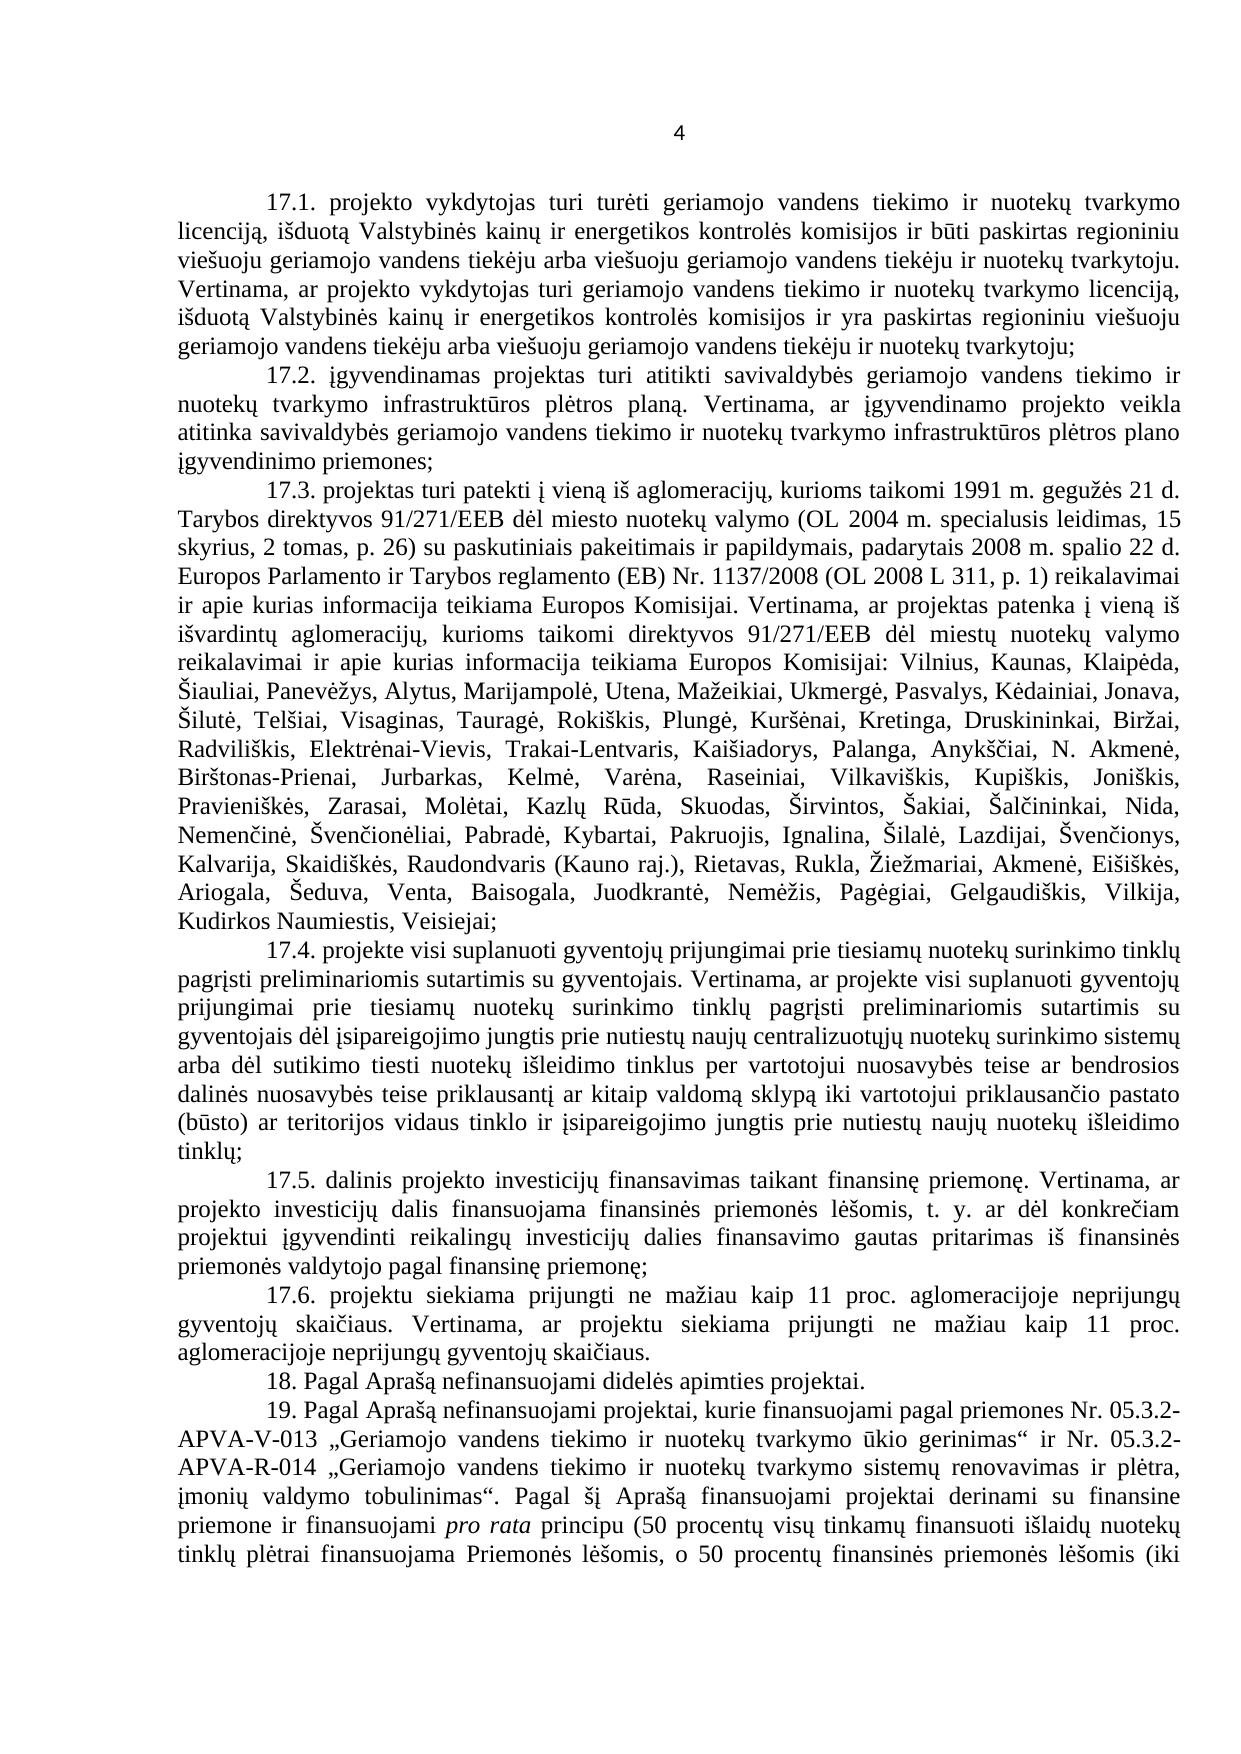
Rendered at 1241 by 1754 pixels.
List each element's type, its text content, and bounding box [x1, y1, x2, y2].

text 18. Pagal Aprašą nefinansuojami didelės apimties projektai. [177, 1366, 1181, 1395]
text 17.1. projekto vykdytojas turi turėti geriamojo vandens tiekimo ir nuotekų tvarkymo licenciją, išduotą Valstybinės kainų ir energetikos kontrolės komisijos ir būti paskirtas regioniniu viešuoju geriamojo vandens tiekėju arba viešuoju geriamojo vandens tiekėju ir nuotekų tvarkytoju. Vertinama, ar projekto vykdytojas turi geriamojo vandens tiekimo ir nuotekų tvarkymo licenciją, išduotą Valstybinės kainų ir energetikos kontrolės komisijos ir yra paskirtas regioniniu viešuoju geriamojo vandens tiekėju arba viešuoju geriamojo vandens tiekėju ir nuotekų tvarkytoju; [177, 187, 1181, 360]
text 17.4. projekte visi suplanuoti gyventojų prijungimai prie tiesiamų nuotekų surinkimo tinklų pagrįsti preliminariomis sutartimis su gyventojais. Vertinama, ar projekte visi suplanuoti gyventojų prijungimai prie tiesiamų nuotekų surinkimo tinklų pagrįsti preliminariomis sutartimis su gyventojais dėl įsipareigojimo jungtis prie nutiestų naujų centralizuotųjų nuotekų surinkimo sistemų arba dėl sutikimo tiesti nuotekų išleidimo tinklus per vartotojui nuosavybės teise ar bendrosios dalinės nuosavybės teise priklausantį ar kitaip valdomą sklypą iki vartotojui priklausančio pastato (būsto) ar teritorijos vidaus tinklo ir įsipareigojimo jungtis prie nutiestų naujų nuotekų išleidimo tinklų; [177, 935, 1181, 1165]
text 17.3. projektas turi patekti į vieną iš aglomeracijų, kurioms taikomi 1991 m. gegužės 21 d. Tarybos direktyvos 91/271/EEB dėl miesto nuotekų valymo (OL 2004 m. specialusis leidimas, 15 skyrius, 2 tomas, p. 26) su paskutiniais pakeitimais ir papildymais, padarytais 2008 m. spalio 22 d. Europos Parlamento ir Tarybos reglamento (EB) Nr. 1137/2008 (OL 2008 L 311, p. 1) reikalavimai ir apie kurias informacija teikiama Europos Komisijai. Vertinama, ar projektas patenka į vieną iš išvardintų aglomeracijų, kurioms taikomi direktyvos 91/271/EEB dėl miestų nuotekų valymo reikalavimai ir apie kurias informacija teikiama Europos Komisijai: Vilnius, Kaunas, Klaipėda, Šiauliai, Panevėžys, Alytus, Marijampolė, Utena, Mažeikiai, Ukmergė, Pasvalys, Kėdainiai, Jonava, Šilutė, Telšiai, Visaginas, Tauragė, Rokiškis, Plungė, Kuršėnai, Kretinga, Druskininkai, Biržai, Radviliškis, Elektrėnai-Vievis, Trakai-Lentvaris, Kaišiadorys, Palanga, Anykščiai, N. Akmenė, Birštonas-Prienai, Jurbarkas, Kelmė, Varėna, Raseiniai, Vilkaviškis, Kupiškis, Joniškis, Pravieniškės, Zarasai, Molėtai, Kazlų Rūda, Skuodas, Širvintos, Šakiai, Šalčininkai, Nida, Nemenčinė, Švenčionėliai, Pabradė, Kybartai, Pakruojis, Ignalina, Šilalė, Lazdijai, Švenčionys, Kalvarija, Skaidiškės, Raudondvaris (Kauno raj.), Rietavas, Rukla, Žiežmariai, Akmenė, Eišiškės, Ariogala, Šeduva, Venta, Baisogala, Juodkrantė, Nemėžis, Pagėgiai, Gelgaudiškis, Vilkija, Kudirkos Naumiestis, Veisiejai; [177, 475, 1181, 935]
text 19. Pagal Aprašą nefinansuojami projektai, kurie finansuojami pagal priemones Nr. 05.3.2-APVA-V-013 „Geriamojo vandens tiekimo ir nuotekų tvarkymo ūkio gerinimas“ ir Nr. 05.3.2-APVA-R-014 „Geriamojo vandens tiekimo ir nuotekų tvarkymo sistemų renovavimas ir plėtra, įmonių valdymo tobulinimas“. Pagal šį Aprašą finansuojami projektai derinami su finansine priemone ir finansuojami pro rata principu (50 procentų visų tinkamų finansuoti išlaidų nuotekų tinklų plėtrai finansuojama Priemonės lėšomis, o 50 procentų finansinės priemonės lėšomis (iki [177, 1395, 1181, 1567]
text 17.6. projektu siekiama prijungti ne mažiau kaip 11 proc. aglomeracijoje neprijungų gyventojų skaičiaus. Vertinama, ar projektu siekiama prijungti ne mažiau kaip 11 proc. aglomeracijoje neprijungų gyventojų skaičiaus. [177, 1280, 1181, 1366]
text 17.2. įgyvendinamas projektas turi atitikti savivaldybės geriamojo vandens tiekimo ir nuotekų tvarkymo infrastruktūros plėtros planą. Vertinama, ar įgyvendinamo projekto veikla atitinka savivaldybės geriamojo vandens tiekimo ir nuotekų tvarkymo infrastruktūros plėtros plano įgyvendinimo priemones; [177, 360, 1181, 475]
text 17.5. dalinis projekto investicijų finansavimas taikant finansinę priemonę. Vertinama, ar projekto investicijų dalis finansuojama finansinės priemonės lėšomis, t. y. ar dėl konkrečiam projektui įgyvendinti reikalingų investicijų dalies finansavimo gautas pritarimas iš finansinės priemonės valdytojo pagal finansinę priemonę; [177, 1165, 1181, 1280]
